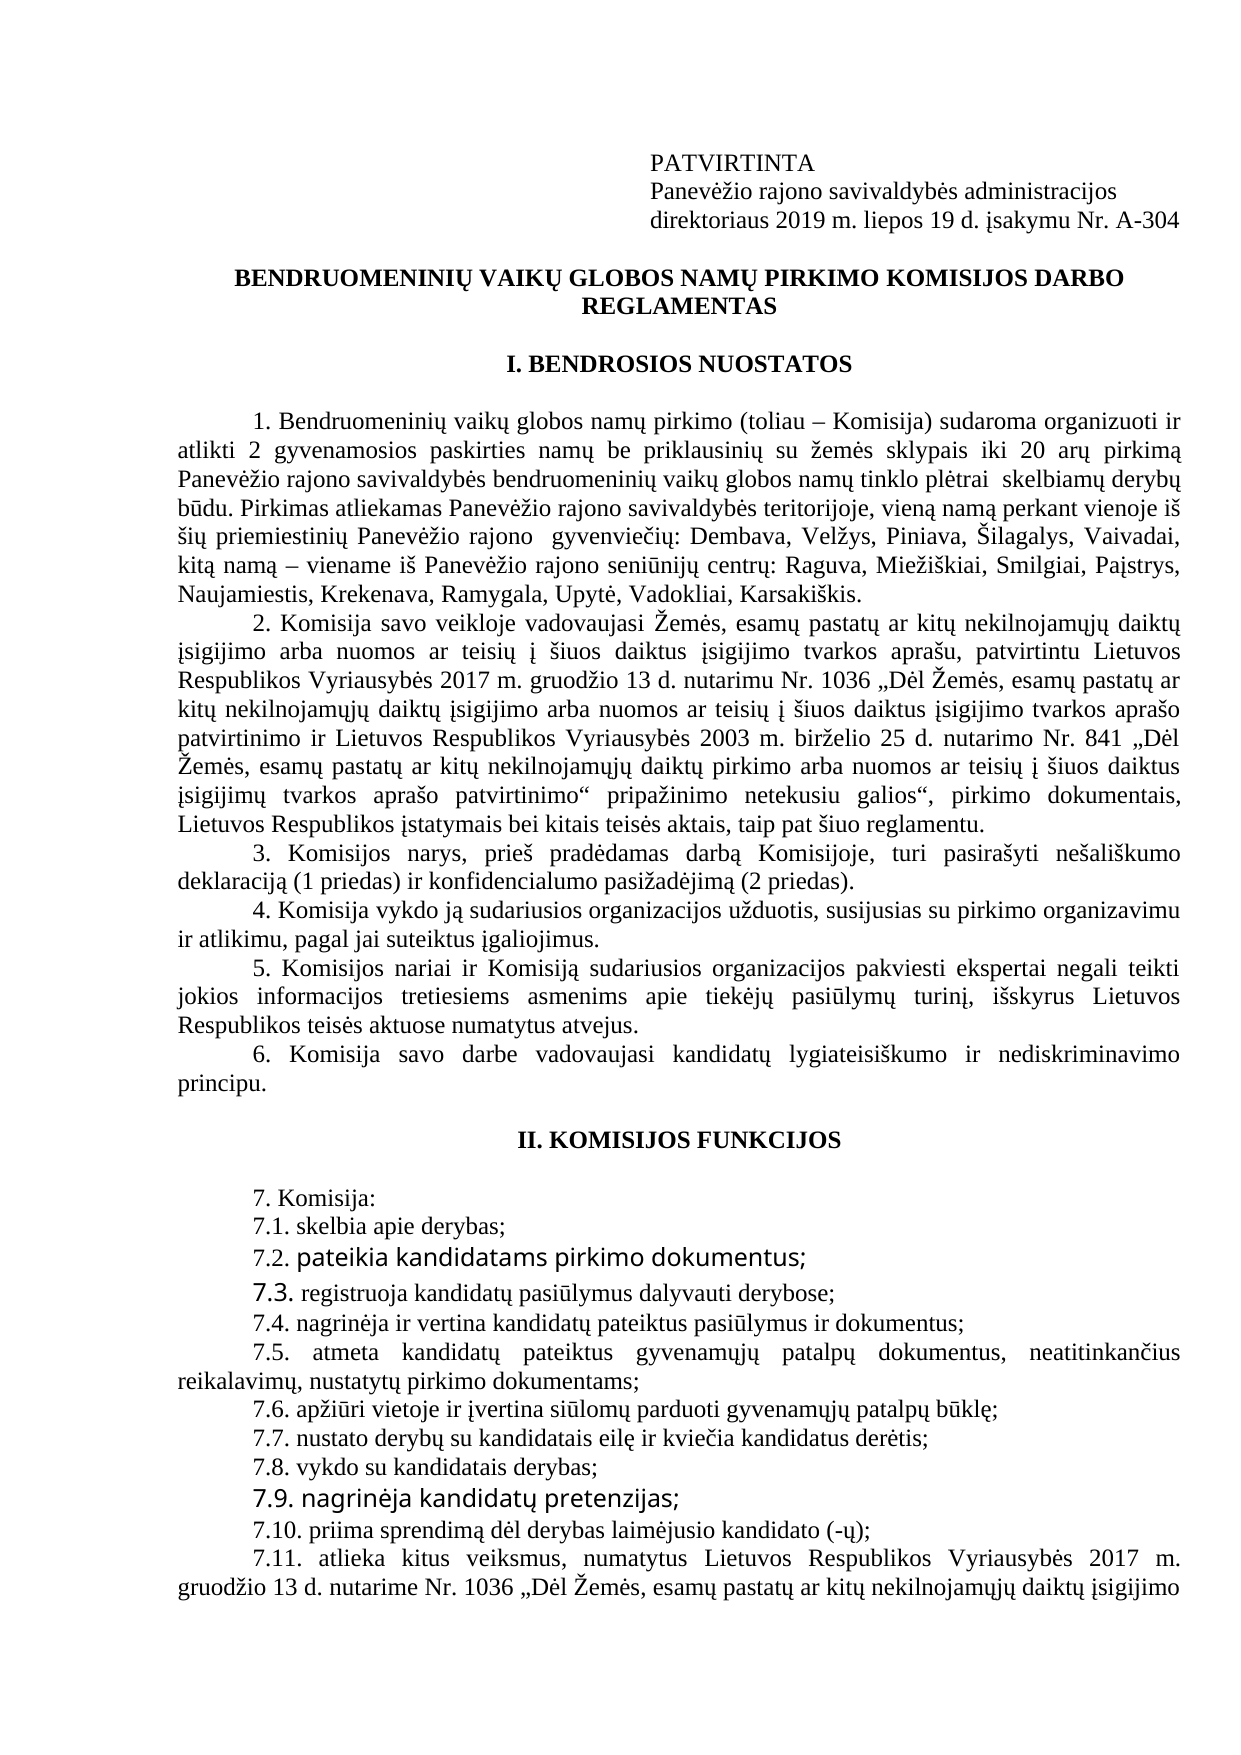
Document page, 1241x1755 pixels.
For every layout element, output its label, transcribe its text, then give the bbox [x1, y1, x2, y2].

text 7.7. nustato derybų su kandidatais eilę ir kviečia kandidatus derėtis; [177, 1423, 1181, 1452]
text II. KOMISIJOS FUNKCIJOS [177, 1125, 1181, 1154]
text 1. Bendruomeninių vaikų globos namų pirkimo (toliau – Komisija) sudaroma organizuoti ir atlikti 2 gyvenamosios paskirties namų be priklausinių su žemės sklypais iki 20 arų pirkimą Panevėžio rajono savivaldybės bendruomeninių vaikų globos namų tinklo plėtrai skelbiamų derybų būdu. Pirkimas atliekamas Panevėžio rajono savivaldybės teritorijoje, vieną namą perkant vienoje iš šių priemiestinių Panevėžio rajono gyvenviečių: Dembava, Velžys, Piniava, Šilagalys, Vaivadai, kitą namą – viename iš Panevėžio rajono seniūnijų centrų: Raguva, Miežiškiai, Smilgiai, Paįstrys, Naujamiestis, Krekenava, Ramygala, Upytė, Vadokliai, Karsakiškis. [177, 406, 1181, 608]
text 7.2. pateikia kandidatams pirkimo dokumentus; [177, 1240, 1181, 1274]
text Panevėžio rajono savivaldybės administracijos [177, 176, 1181, 205]
text 7.10. priima sprendimą dėl derybas laimėjusio kandidato (-ų); [177, 1515, 1181, 1543]
text 7.9. nagrinėja kandidatų pretenzijas; [177, 1481, 1181, 1515]
text 4. Komisija vykdo ją sudariusios organizacijos užduotis, susijusias su pirkimo organizavimu ir atlikimu, pagal jai suteiktus įgaliojimus. [177, 895, 1181, 953]
text 5. Komisijos nariai ir Komisiją sudariusios organizacijos pakviesti ekspertai negali teikti jokios informacijos tretiesiems asmenims apie tiekėjų pasiūlymų turinį, išskyrus Lietuvos Respublikos teisės aktuose numatytus atvejus. [177, 953, 1181, 1039]
text direktoriaus 2019 m. liepos 19 d. įsakymu Nr. A-304 [177, 205, 1181, 234]
text I. BENDROSIOS NUOSTATOS [177, 349, 1181, 378]
text 7.3. registruoja kandidatų pasiūlymus dalyvauti derybose; [177, 1274, 1181, 1308]
text 2. Komisija savo veikloje vadovaujasi Žemės, esamų pastatų ar kitų nekilnojamųjų daiktų įsigijimo arba nuomos ar teisių į šiuos daiktus įsigijimo tvarkos aprašu, patvirtintu Lietuvos Respublikos Vyriausybės 2017 m. gruodžio 13 d. nutarimu Nr. 1036 „Dėl Žemės, esamų pastatų ar kitų nekilnojamųjų daiktų įsigijimo arba nuomos ar teisių į šiuos daiktus įsigijimo tvarkos aprašo patvirtinimo ir Lietuvos Respublikos Vyriausybės 2003 m. birželio 25 d. nutarimo Nr. 841 „Dėl Žemės, esamų pastatų ar kitų nekilnojamųjų daiktų pirkimo arba nuomos ar teisių į šiuos daiktus įsigijimų tvarkos aprašo patvirtinimo“ pripažinimo netekusiu galios“, pirkimo dokumentais, Lietuvos Respublikos įstatymais bei kitais teisės aktais, taip pat šiuo reglamentu. [177, 608, 1181, 838]
text 7.6. apžiūri vietoje ir įvertina siūlomų parduoti gyvenamųjų patalpų būklę; [177, 1394, 1181, 1423]
text 7.11. atlieka kitus veiksmus, numatytus Lietuvos Respublikos Vyriausybės 2017 m. gruodžio 13 d. nutarime Nr. 1036 „Dėl Žemės, esamų pastatų ar kitų nekilnojamųjų daiktų įsigijimo [177, 1543, 1181, 1601]
text 7.5. atmeta kandidatų pateiktus gyvenamųjų patalpų dokumentus, neatitinkančius reikalavimų, nustatytų pirkimo dokumentams; [177, 1337, 1181, 1394]
text 7.4. nagrinėja ir vertina kandidatų pateiktus pasiūlymus ir dokumentus; [177, 1308, 1181, 1337]
text 3. Komisijos narys, prieš pradėdamas darbą Komisijoje, turi pasirašyti nešališkumo deklaraciją (1 priedas) ir konfidencialumo pasižadėjimą (2 priedas). [177, 838, 1181, 895]
text 6. Komisija savo darbe vadovaujasi kandidatų lygiateisiškumo ir nediskriminavimo principu. [177, 1039, 1181, 1096]
text 7. Komisija: [177, 1183, 1181, 1211]
text BENDRUOMENINIŲ VAIKŲ GLOBOS NAMŲ PIRKIMO KOMISIJOS DARBO REGLAMENTAS [177, 263, 1181, 320]
text PATVIRTINTA [177, 148, 1181, 176]
text 7.8. vykdo su kandidatais derybas; [177, 1452, 1181, 1481]
text 7.1. skelbia apie derybas; [177, 1211, 1181, 1240]
